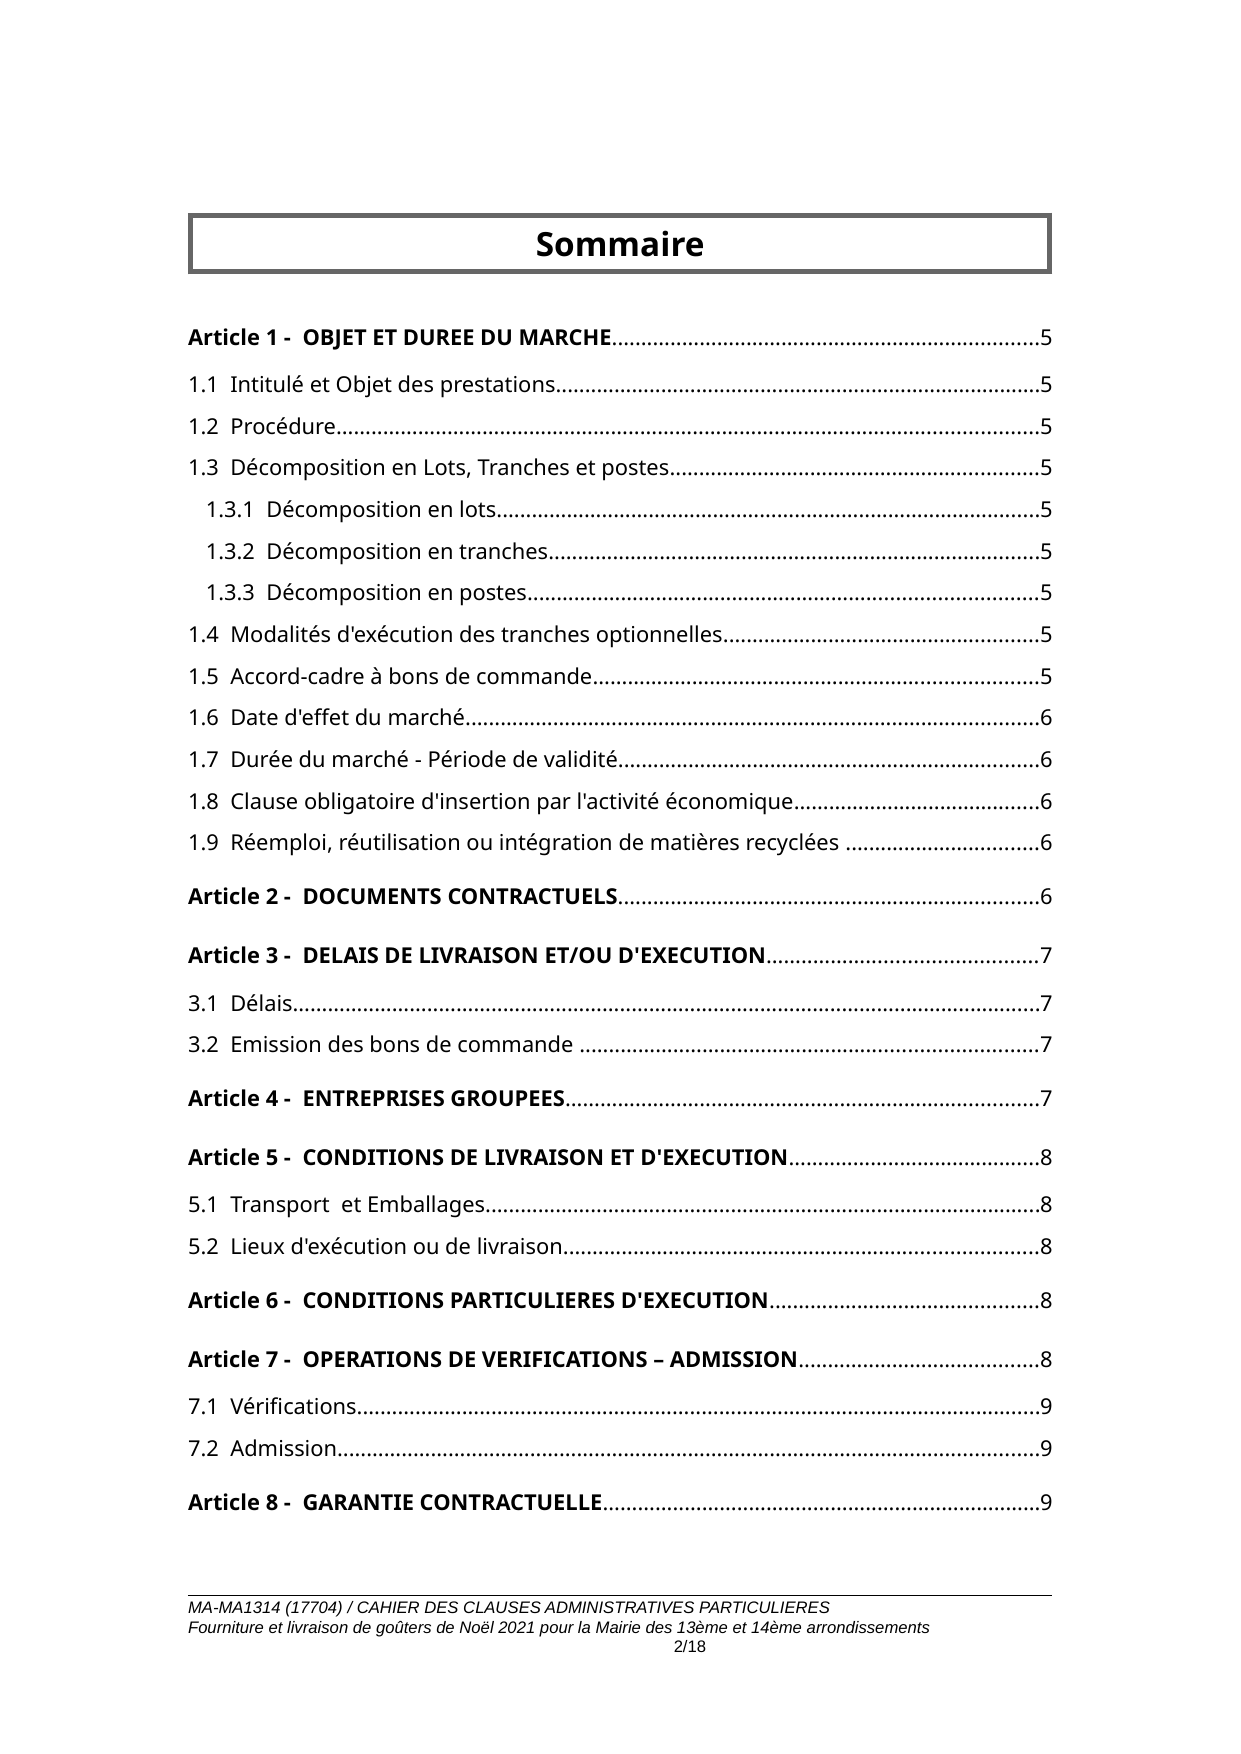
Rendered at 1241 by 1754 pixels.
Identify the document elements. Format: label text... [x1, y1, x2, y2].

text 1.9 Réemploi, réutilisation ou intégration de matières recyclées 6 [188, 827, 1052, 857]
text 1.3.1 Décomposition en lots 5 [206, 494, 1052, 524]
text Article 7 - OPERATIONS DE VERIFICATIONS – ADMISSION 8 [188, 1344, 1052, 1374]
text 1.6 Date d'effet du marché 6 [188, 702, 1052, 732]
text Article 1 - OBJET ET DUREE DU MARCHE 5 [188, 322, 1052, 351]
text 3.2 Emission des bons de commande 7 [188, 1029, 1052, 1059]
text 1.3.2 Décomposition en tranches 5 [206, 536, 1052, 566]
text 1.7 Durée du marché - Période de validité 6 [188, 744, 1052, 774]
text 1.4 Modalités d'exécution des tranches optionnelles 5 [188, 619, 1052, 649]
text 5.2 Lieux d'exécution ou de livraison 8 [188, 1231, 1052, 1261]
text 1.1 Intitulé et Objet des prestations 5 [188, 369, 1052, 399]
text 7.1 Vérifications 9 [188, 1391, 1052, 1421]
text 5.1 Transport et Emballages 8 [188, 1189, 1052, 1219]
text Article 8 - GARANTIE CONTRACTUELLE 9 [188, 1486, 1052, 1516]
text 1.8 Clause obligatoire d'insertion par l'activité économique 6 [188, 786, 1052, 816]
text Article 5 - CONDITIONS DE LIVRAISON ET D'EXECUTION 8 [188, 1142, 1052, 1172]
text Article 6 - CONDITIONS PARTICULIERES D'EXECUTION 8 [188, 1284, 1052, 1314]
text 1.2 Procédure 5 [188, 411, 1052, 441]
text Article 4 - ENTREPRISES GROUPEES 7 [188, 1083, 1052, 1112]
text 1.3 Décomposition en Lots, Tranches et postes 5 [188, 452, 1052, 482]
text 1.5 Accord-cadre à bons de commande 5 [188, 661, 1052, 691]
text Article 3 - DELAIS DE LIVRAISON ET/OU D'EXECUTION 7 [188, 940, 1052, 970]
text Article 2 - DOCUMENTS CONTRACTUELS 6 [188, 881, 1052, 911]
text 3.1 Délais 7 [188, 988, 1052, 1017]
subtitle Sommaire [193, 218, 1047, 269]
text 1.3.3 Décomposition en postes 5 [206, 577, 1052, 607]
text 7.2 Admission 9 [188, 1433, 1052, 1463]
